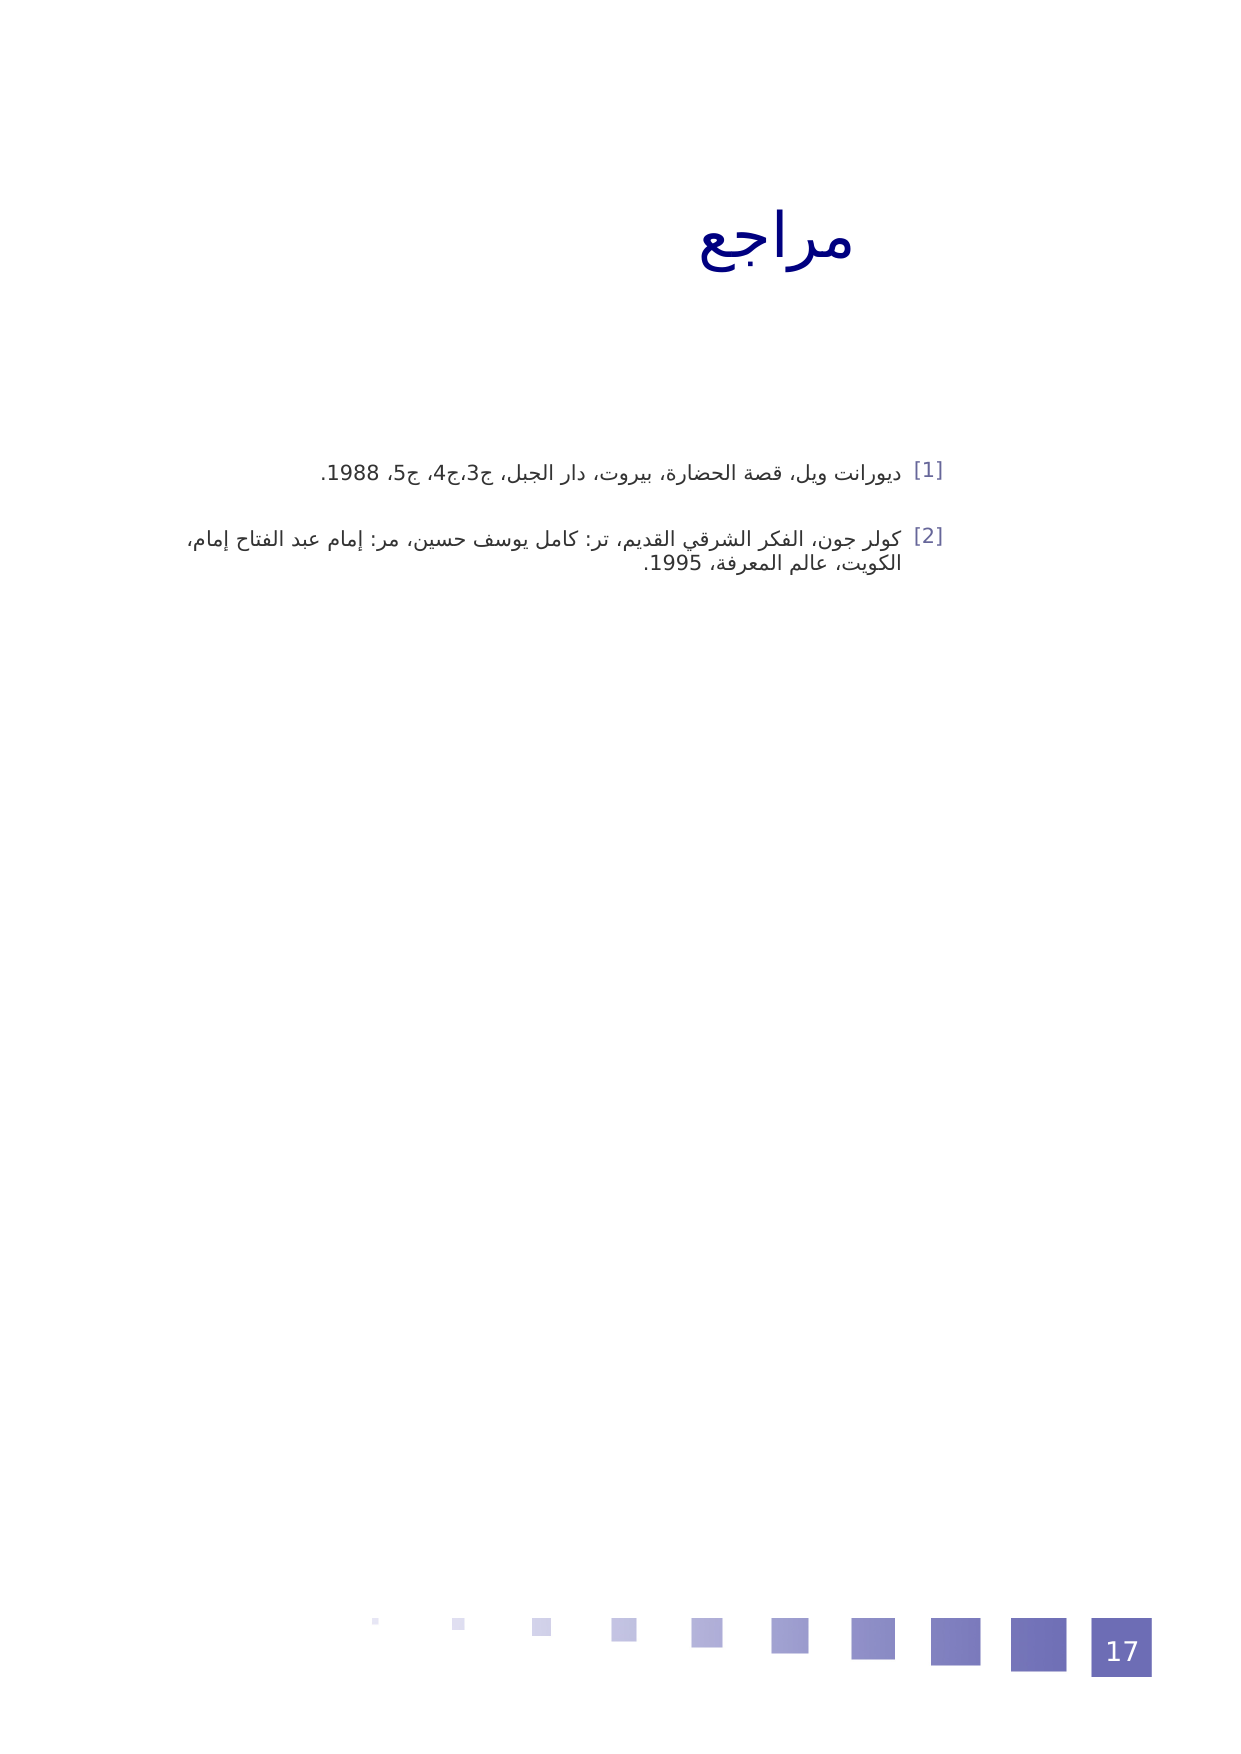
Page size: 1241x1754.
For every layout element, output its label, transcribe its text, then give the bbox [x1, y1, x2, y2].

title مراجع [213, 199, 856, 272]
table_header [1] [909, 448, 1151, 493]
table_header [2] [909, 514, 1151, 583]
table_header كولر جون، الفكر الشرقي القديم، تر: كامل يوسف حسين، مر: إمام عبد الفتاح إمام، الكويت، عالم المعرفة، 1995. [178, 514, 908, 583]
table_header ديورانت ويل، قصة الحضارة، بيروت، دار الجبل، ج3،ج4، ج5، 1988. [178, 448, 908, 493]
picture [177, 1618, 1152, 1677]
